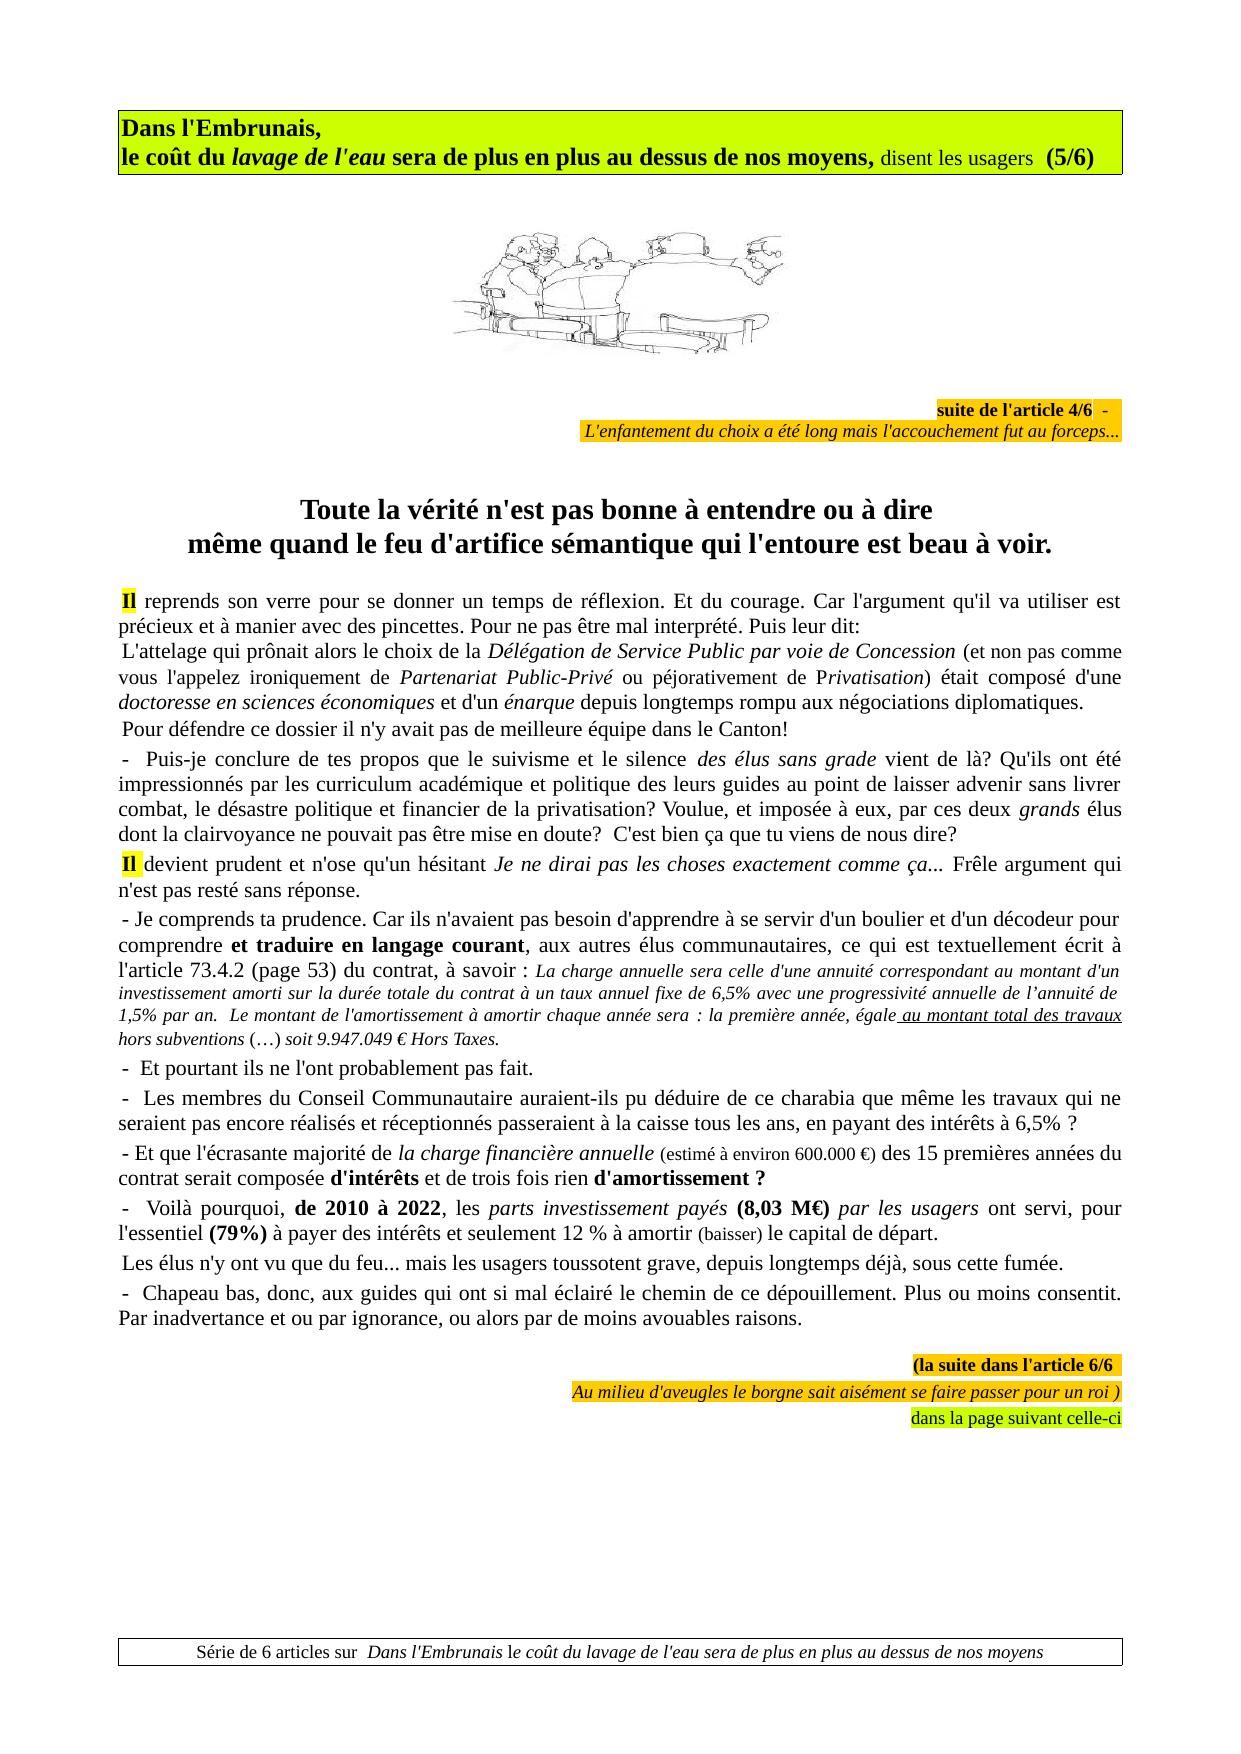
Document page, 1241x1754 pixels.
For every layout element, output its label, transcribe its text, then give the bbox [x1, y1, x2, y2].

text Dans l'Embrunais, [119, 111, 1122, 139]
picture [451, 208, 795, 356]
text le coût du lavage de l'eau sera de plus en plus au dessus de nos moyens, disent les usagers (5/6) [119, 139, 1122, 174]
text Toute la vérité n'est pas bonne à entendre ou à dire [118, 492, 1122, 526]
text - Et que l'écrasante majorité de la charge financière annuelle (estimé à environ 600.000 €) des 15 premières années du contrat serait composée d'intérêts et de trois fois rien d'amortissement ? [118, 1140, 1122, 1191]
text - Voilà pourquoi, de 2010 à 2022, les parts investissement payés (8,03 M€) par les usagers ont servi, pour l'essentiel (79%) à payer des intérêts et seulement 12 % à amortir (baisser) le capital de départ. [118, 1195, 1122, 1246]
text Pour défendre ce dossier il n'y avait pas de meilleure équipe dans le Canton! [118, 716, 1122, 741]
text Les élus n'y ont vu que du feu... mais les usagers toussotent grave, depuis longtemps déjà, sous cette fumée. [118, 1250, 1122, 1276]
text (la suite dans l'article 6/6 [118, 1354, 1122, 1376]
text Il reprends son verre pour se donner un temps de réflexion. Et du courage. Car l'argument qu'il va utiliser est précieux et à manier avec des pincettes. Pour ne pas être mal interprété. Puis leur dit: [118, 588, 1122, 638]
text - Et pourtant ils ne l'ont probablement pas fait. [118, 1055, 1122, 1080]
text dans la page suivant celle-ci [118, 1407, 1122, 1428]
text L'enfantement du choix a été long mais l'accouchement fut au forceps... [118, 420, 1122, 442]
text suite de l'article 4/6 - [118, 399, 1122, 420]
text même quand le feu d'artifice sémantique qui l'entoure est beau à voir. [118, 526, 1122, 559]
text - Puis-je conclure de tes propos que le suivisme et le silence des élus sans grade vient de là? Qu'ils ont été impressionnés par les curriculum académique et politique des leurs guides au point de laisser advenir sans livrer combat, le désastre politique et financier de la privatisation? Voulue, et imposée à eux, par ces deux grands élus dont la clairvoyance ne pouvait pas être mise en doute? C'est bien ça que tu viens de nous dire? [118, 746, 1122, 847]
text - Je comprends ta prudence. Car ils n'avaient pas besoin d'apprendre à se servir d'un boulier et d'un décodeur pour comprendre et traduire en langage courant, aux autres élus communautaires, ce qui est textuellement écrit à l'article 73.4.2 (page 53) du contrat, à savoir : La charge annuelle sera celle d'une annuité correspondant au montant d'un investissement amorti sur la durée totale du contrat à un taux annuel fixe de 6,5% avec une progressivité annuelle de l’annuité de 1,5% par an. Le montant de l'amortissement à amortir chaque année sera : la première année, égale au montant total des travaux hors subventions (…) soit 9.947.049 € Hors Taxes. [118, 906, 1122, 1050]
text - Chapeau bas, donc, aux guides qui ont si mal éclairé le chemin de ce dépouillement. Plus ou moins consentit. Par inadvertance et ou par ignorance, ou alors par de moins avouables raisons. [118, 1280, 1122, 1331]
text Au milieu d'aveugles le borgne sait aisément se faire passer pour un roi ) [118, 1381, 1122, 1402]
text L'attelage qui prônait alors le choix de la Délégation de Service Public par voie de Concession (et non pas comme vous l'appelez ironiquement de Partenariat Public-Privé ou péjorativement de Privatisation) était composé d'une doctoresse en sciences économiques et d'un énarque depuis longtemps rompu aux négociations diplomatiques. [118, 638, 1122, 714]
text - Les membres du Conseil Communautaire auraient-ils pu déduire de ce charabia que même les travaux qui ne seraient pas encore réalisés et réceptionnés passeraient à la caisse tous les ans, en payant des intérêts à 6,5% ? [118, 1085, 1122, 1135]
text Il devient prudent et n'ose qu'un hésitant Je ne dirai pas les choses exactement comme ça... Frêle argument qui n'est pas resté sans réponse. [118, 851, 1122, 902]
